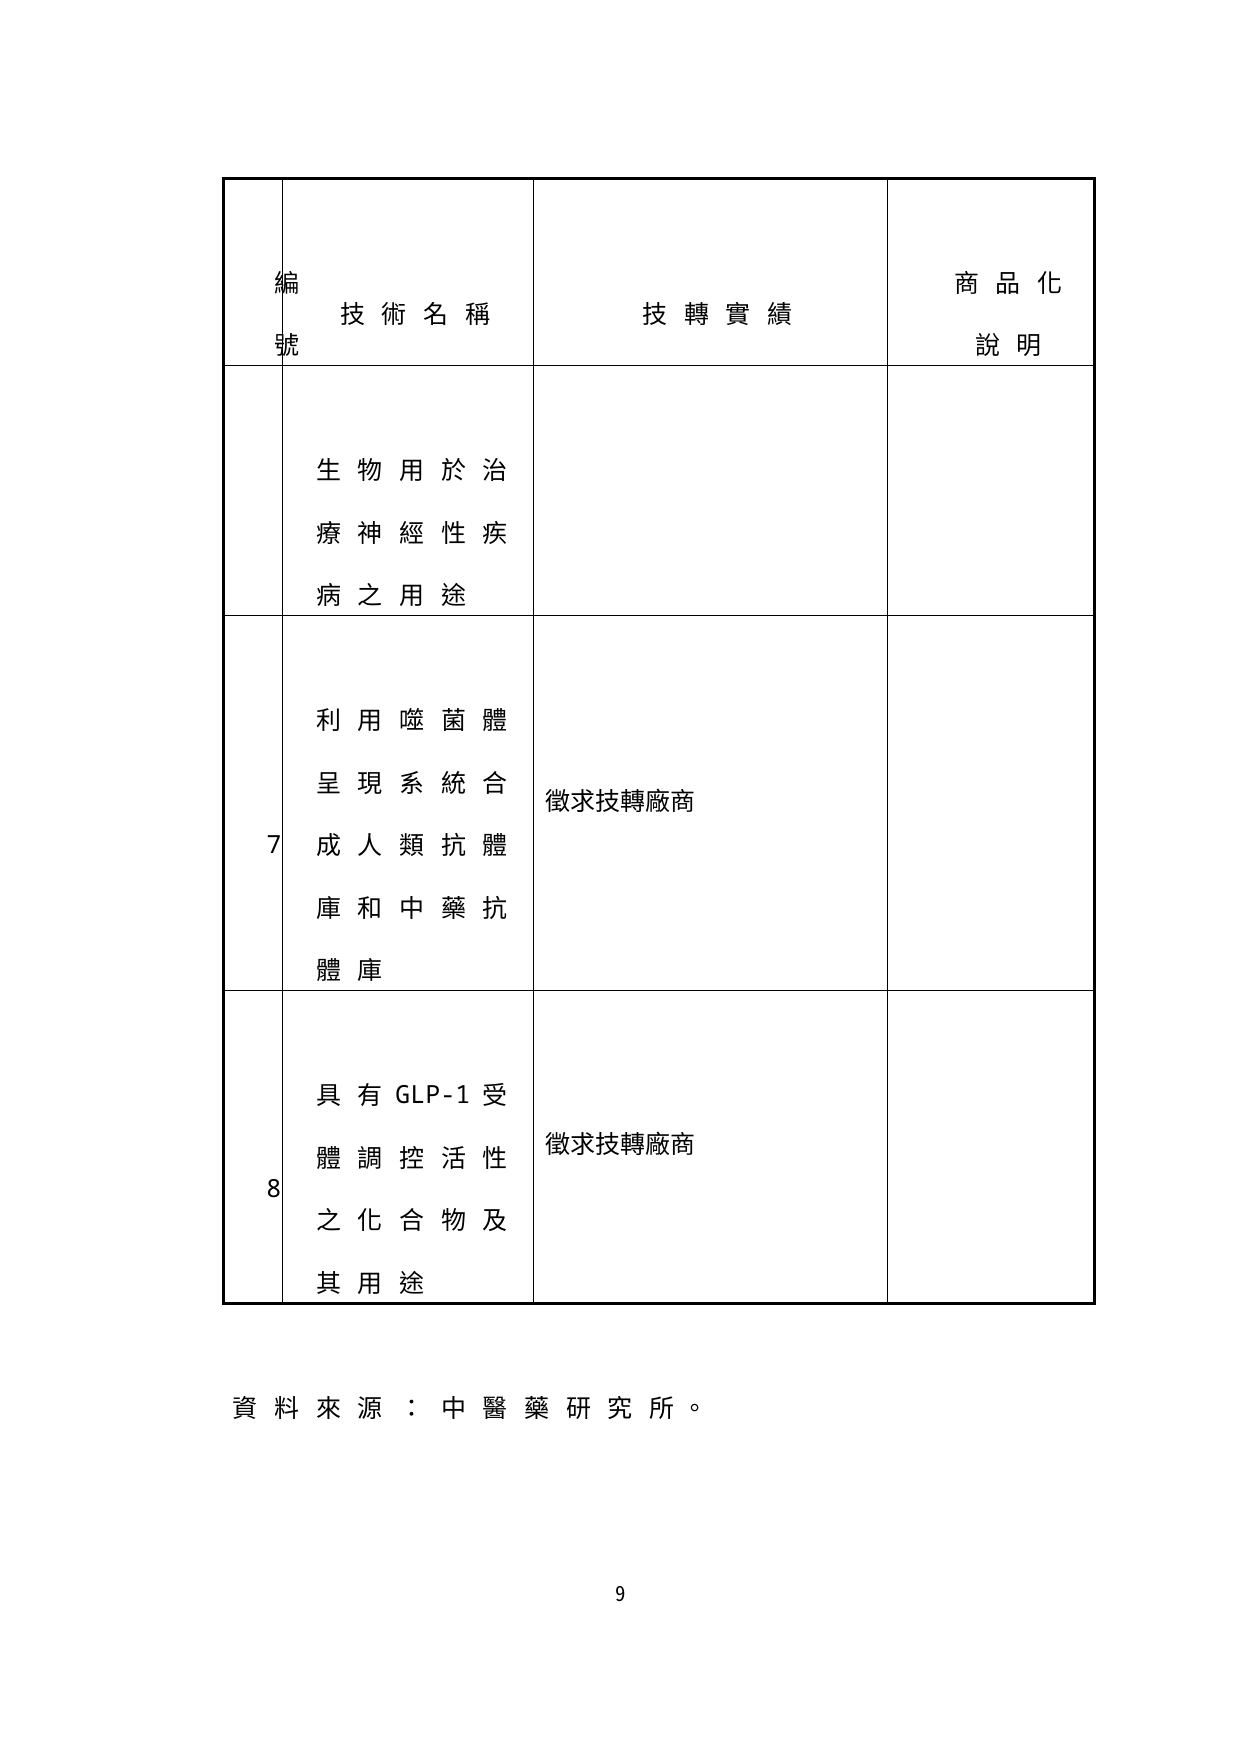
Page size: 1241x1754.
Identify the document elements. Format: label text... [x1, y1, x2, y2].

table_cell [888, 616, 1093, 990]
table_cell 徵求技轉廠商 [534, 616, 887, 990]
table_cell [888, 991, 1093, 1302]
table_cell 利用噬菌體呈現系統合成人類抗體庫和中藥抗體庫 [283, 616, 533, 990]
text 資料來源：中醫藥研究所。 [183, 1365, 1060, 1427]
table_cell 生物用於治療神經性疾病之用途 [283, 366, 533, 615]
table_header 編號 [225, 180, 282, 365]
table_cell [534, 366, 887, 615]
table_cell 徵求技轉廠商 [534, 991, 887, 1302]
table_header 技轉實績 [534, 180, 887, 365]
table_cell 具有GLP-1受體調控活性之化合物及其用途 [283, 991, 533, 1302]
table_cell [225, 366, 282, 615]
table_header 技術名稱 [283, 180, 533, 365]
table_cell 7 [225, 616, 282, 990]
table_cell [888, 366, 1093, 615]
table_header 商品化說明 [888, 180, 1093, 365]
table_cell 8 [225, 991, 282, 1302]
